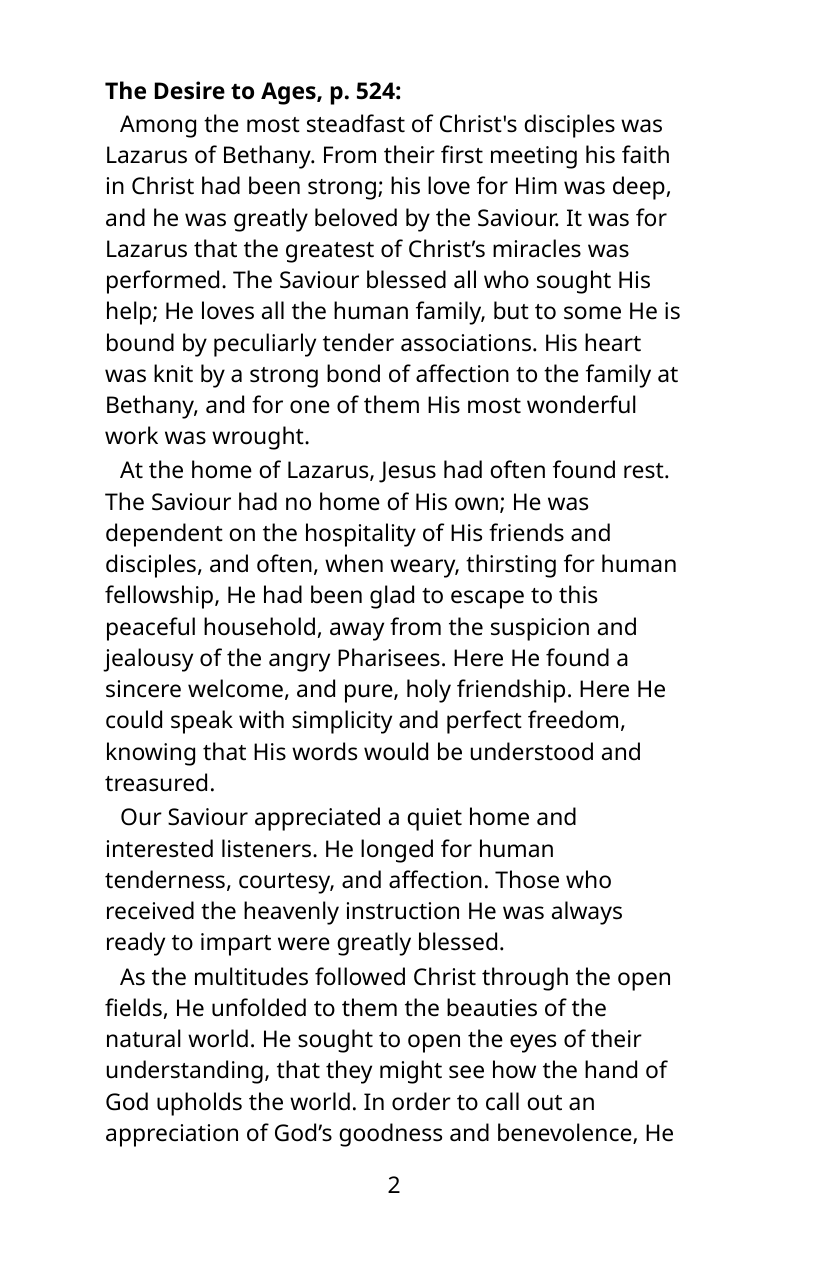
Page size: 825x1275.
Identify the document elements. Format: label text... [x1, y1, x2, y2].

text At the home of Lazarus, Jesus had often found rest. The Saviour had no home of His own; He was dependent on the hospitality of His friends and disciples, and often, when weary, thirsting for human fellowship, He had been glad to escape to this peaceful household, away from the suspicion and jealousy of the angry Pharisees. Here He found a sincere welcome, and pure, holy friendship. Here He could speak with simplicity and perfect freedom, knowing that His words would be understood and treasured. [105, 454, 682, 798]
text Our Saviour appreciated a quiet home and interested listeners. He longed for human tenderness, courtesy, and affection. Those who received the heavenly instruction He was always ready to impart were greatly blessed. [105, 801, 682, 957]
text The Desire to Ages, p. 524: [105, 75, 712, 106]
text Among the most steadfast of Christ's disciples was Lazarus of Bethany. From their first meeting his faith in Christ had been strong; his love for Him was deep, and he was greatly beloved by the Saviour. It was for Lazarus that the greatest of Christ’s miracles was performed. The Saviour blessed all who sought His help; He loves all the human family, but to some He is bound by peculiarly tender associations. His heart was knit by a strong bond of affection to the family at Bethany, and for one of them His most wonderful work was wrought. [105, 108, 682, 451]
text As the multitudes followed Christ through the open fields, He unfolded to them the beauties of the natural world. He sought to open the eyes of their understanding, that they might see how the hand of God upholds the world. In order to call out an appreciation of God’s goodness and benevolence, He [105, 961, 682, 1148]
